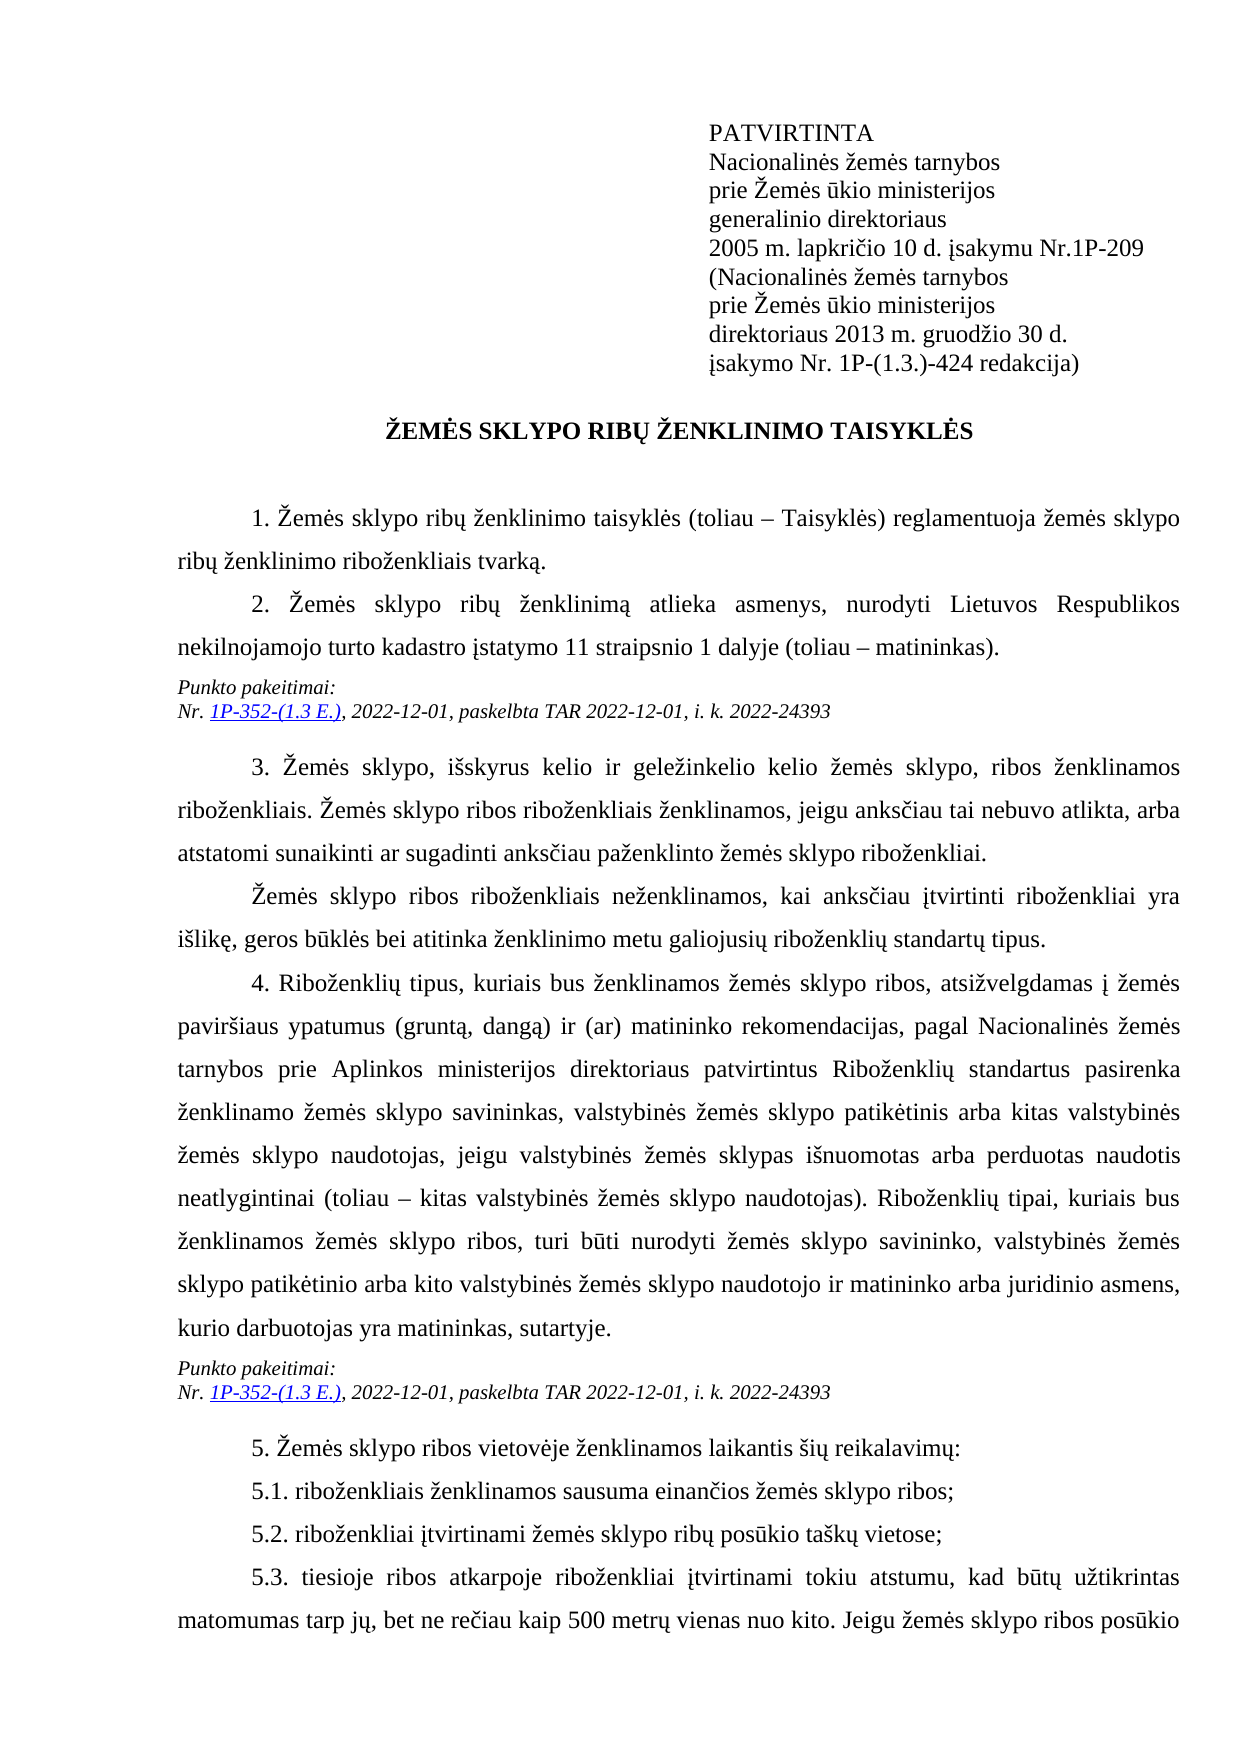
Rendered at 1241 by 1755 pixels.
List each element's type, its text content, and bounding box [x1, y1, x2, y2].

text Žemės sklypo ribos riboženkliais neženklinamos, kai anksčiau įtvirtinti riboženkliai yra išlikę, geros būklės bei atitinka ženklinimo metu galiojusių riboženklių standartų tipus. [177, 881, 1181, 953]
text direktoriaus 2013 m. gruodžio 30 d. [709, 319, 1181, 348]
text (Nacionalinės žemės tarnybos [709, 262, 1181, 291]
text Nacionalinės žemės tarnybos [709, 147, 1181, 176]
text ŽEMĖS SKLYPO RIBŲ ŽENKLINIMO TAISYKLĖS [177, 416, 1181, 445]
text 5. Žemės sklypo ribos vietovėje ženklinamos laikantis šių reikalavimų: [177, 1433, 1181, 1461]
text prie Žemės ūkio ministerijos [709, 291, 1181, 319]
text generalinio direktoriaus [709, 204, 1181, 233]
text Nr. 1P-352-(1.3 E.), 2022-12-01, paskelbta TAR 2022-12-01, i. k. 2022-24393 [177, 1380, 1181, 1404]
text 1. Žemės sklypo ribų ženklinimo taisyklės (toliau – Taisyklės) reglamentuoja žemės sklypo ribų ženklinimo riboženkliais tvarką. [177, 503, 1181, 574]
text 4. Riboženklių tipus, kuriais bus ženklinamos žemės sklypo ribos, atsižvelgdamas į žemės paviršiaus ypatumus (gruntą, dangą) ir (ar) matininko rekomendacijas, pagal Nacionalinės žemės tarnybos prie Aplinkos ministerijos direktoriaus patvirtintus Riboženklių standartus pasirenka ženklinamo žemės sklypo savininkas, valstybinės žemės sklypo patikėtinis arba kitas valstybinės žemės sklypo naudotojas, jeigu valstybinės žemės sklypas išnuomotas arba perduotas naudotis neatlygintinai (toliau – kitas valstybinės žemės sklypo naudotojas). Riboženklių tipai, kuriais bus ženklinamos žemės sklypo ribos, turi būti nurodyti žemės sklypo savininko, valstybinės žemės sklypo patikėtinio arba kito valstybinės žemės sklypo naudotojo ir matininko arba juridinio asmens, kurio darbuotojas yra matininkas, sutartyje. [177, 968, 1181, 1341]
text 3. Žemės sklypo, išskyrus kelio ir geležinkelio kelio žemės sklypo, ribos ženklinamos riboženkliais. Žemės sklypo ribos riboženkliais ženklinamos, jeigu anksčiau tai nebuvo atlikta, arba atstatomi sunaikinti ar sugadinti anksčiau paženklinto žemės sklypo riboženkliai. [177, 752, 1181, 867]
text Nr. 1P-352-(1.3 E.), 2022-12-01, paskelbta TAR 2022-12-01, i. k. 2022-24393 [177, 699, 1181, 723]
text 5.3. tiesioje ribos atkarpoje riboženkliai įtvirtinami tokiu atstumu, kad būtų užtikrintas matomumas tarp jų, bet ne rečiau kaip 500 metrų vienas nuo kito. Jeigu žemės sklypo ribos posūkio [177, 1562, 1181, 1634]
text 2. Žemės sklypo ribų ženklinimą atlieka asmenys, nurodyti Lietuvos Respublikos nekilnojamojo turto kadastro įstatymo 11 straipsnio 1 dalyje (toliau – matininkas). [177, 589, 1181, 661]
text prie Žemės ūkio ministerijos [709, 176, 1181, 204]
text 2005 m. lapkričio 10 d. įsakymu Nr.1P-209 [709, 233, 1181, 262]
text PATVIRTINTA [709, 118, 1181, 147]
text Punkto pakeitimai: [177, 675, 1181, 699]
text Punkto pakeitimai: [177, 1356, 1181, 1380]
text įsakymo Nr. 1P-(1.3.)-424 redakcija) [709, 348, 1181, 377]
text 5.1. riboženkliais ženklinamos sausuma einančios žemės sklypo ribos; [177, 1476, 1181, 1504]
text 5.2. riboženkliai įtvirtinami žemės sklypo ribų posūkio taškų vietose; [177, 1519, 1181, 1548]
